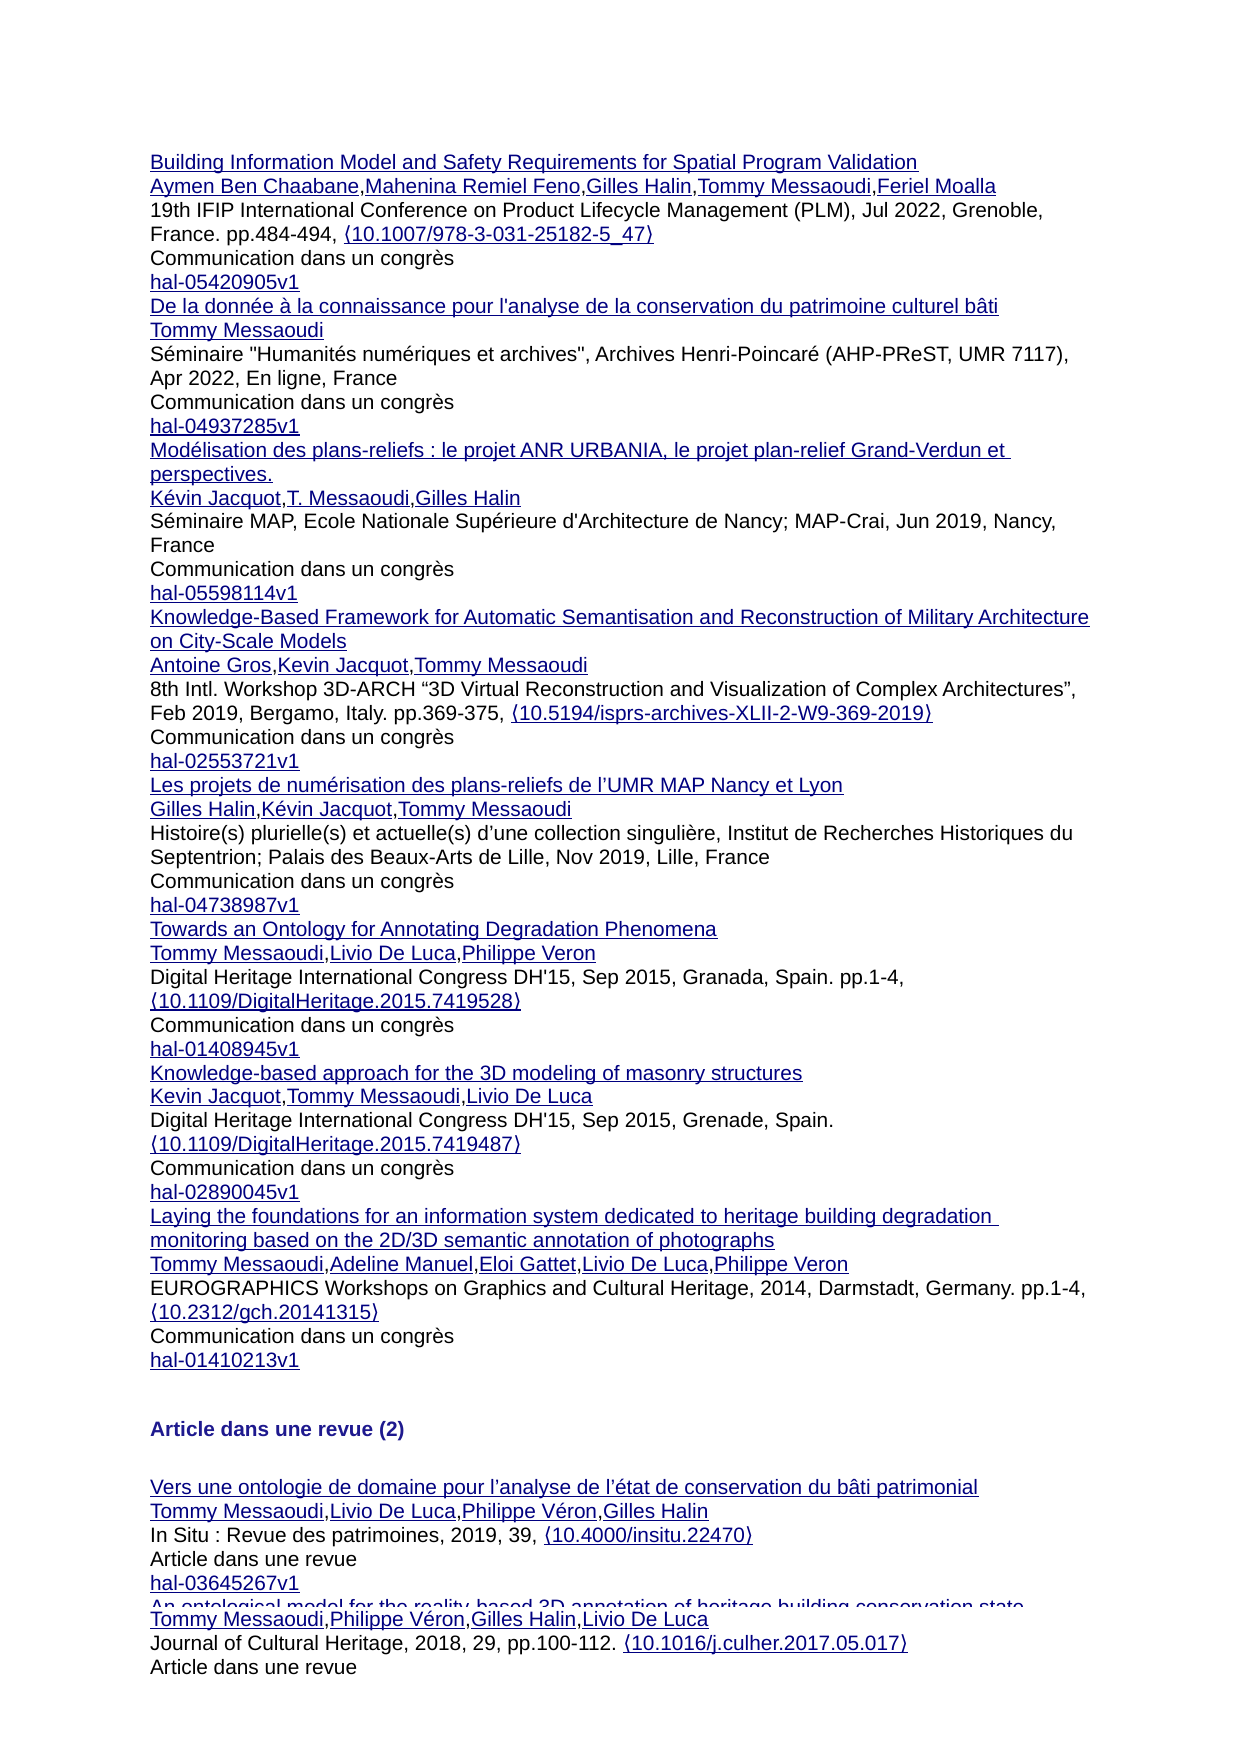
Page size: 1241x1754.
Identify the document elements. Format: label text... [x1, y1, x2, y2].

subtitle Article dans une revue (2) [150, 1417, 1090, 1441]
table_cell Knowledge-based approach for the 3D modeling of masonry structures Kevin Jacquot,Tommy Messaoudi,Livio De Luca Digital Heritage International Congress DH'15, Sep 2015, Grenade, Spain. ⟨10.1109/DigitalHeritage.2015.7419487⟩ Communication dans un congrès hal-02890045v1 [150, 1060, 1090, 1204]
table_cell on City-Scale Models Antoine Gros,Kevin Jacquot,Tommy Messaoudi 8th Intl. Workshop 3D-ARCH “3D Virtual Reconstruction and Visualization of Complex Architectures”, Feb 2019, Bergamo, Italy. pp.369-375, ⟨10.5194/isprs-archives-XLII-2-W9-369-2019⟩ Communication dans un congrès hal-02553721v1 [150, 627, 1090, 773]
table_cell De la donnée à la connaissance pour l'analyse de la conservation du patrimoine culturel bâti Tommy Messaoudi Séminaire "Humanités numériques et archives", Archives Henri-Poincaré (AHP-PReST, UMR 7117), Apr 2022, En ligne, France Communication dans un congrès hal-04937285v1 [150, 294, 1090, 437]
table_cell Towards an Ontology for Annotating Degradation Phenomena Tommy Messaoudi,Livio De Luca,Philippe Veron Digital Heritage International Congress DH'15, Sep 2015, Granada, Spain. pp.1-4, ⟨10.1109/DigitalHeritage.2015.7419528⟩ Communication dans un congrès hal-01408945v1 [150, 917, 1090, 1060]
table_cell An ontological model for the reality-based 3D annotation of heritage building conservation state Tommy Messaoudi,Philippe Véron,Gilles Halin,Livio De Luca Journal of Cultural Heritage, 2018, 29, pp.100-112. ⟨10.1016/j.culher.2017.05.017⟩ Article dans une revue [150, 1595, 1090, 1679]
table_cell Modélisation des plans-reliefs : le projet ANR URBANIA, le projet plan-relief Grand-Verdun et perspectives. Kévin Jacquot,T. Messaoudi,Gilles Halin Séminaire MAP, Ecole Nationale Supérieure d'Architecture de Nancy; MAP-Crai, Jun 2019, Nancy, France Communication dans un congrès hal-05598114v1 [150, 438, 1090, 605]
table_cell Laying the foundations for an information system dedicated to heritage building degradation monitoring based on the 2D/3D semantic annotation of photographs Tommy Messaoudi,Adeline Manuel,Eloi Gattet,Livio De Luca,Philippe Veron EUROGRAPHICS Workshops on Graphics and Cultural Heritage, 2014, Darmstadt, Germany. pp.1-4, ⟨10.2312/gch.20141315⟩ Communication dans un congrès hal-01410213v1 [150, 1204, 1090, 1372]
table_cell Building Information Model and Safety Requirements for Spatial Program Validation Aymen Ben Chaabane,Mahenina Remiel Feno,Gilles Halin,Tommy Messaoudi,Feriel Moalla 19th IFIP International Conference on Product Lifecycle Management (PLM), Jul 2022, Grenoble, France. pp.484-494, ⟨10.1007/978-3-031-25182-5_47⟩ Communication dans un congrès hal-05420905v1 [150, 150, 1090, 294]
table_cell Knowledge-Based Framework for Automatic Semantisation and Reconstruction of Military Architecture [150, 605, 1090, 626]
table_cell Les projets de numérisation des plans-reliefs de l’UMR MAP Nancy et Lyon Gilles Halin,Kévin Jacquot,Tommy Messaoudi Histoire(s) plurielle(s) et actuelle(s) d’une collection singulière, Institut de Recherches Historiques du Septentrion; Palais des Beaux-Arts de Lille, Nov 2019, Lille, France Communication dans un congrès hal-04738987v1 [150, 773, 1090, 917]
table_header Vers une ontologie de domaine pour l’analyse de l’état de conservation du bâti patrimonial Tommy Messaoudi,Livio De Luca,Philippe Véron,Gilles Halin In Situ : Revue des patrimoines, 2019, 39, ⟨10.4000/insitu.22470⟩ Article dans une revue hal-03645267v1 [150, 1475, 1090, 1595]
